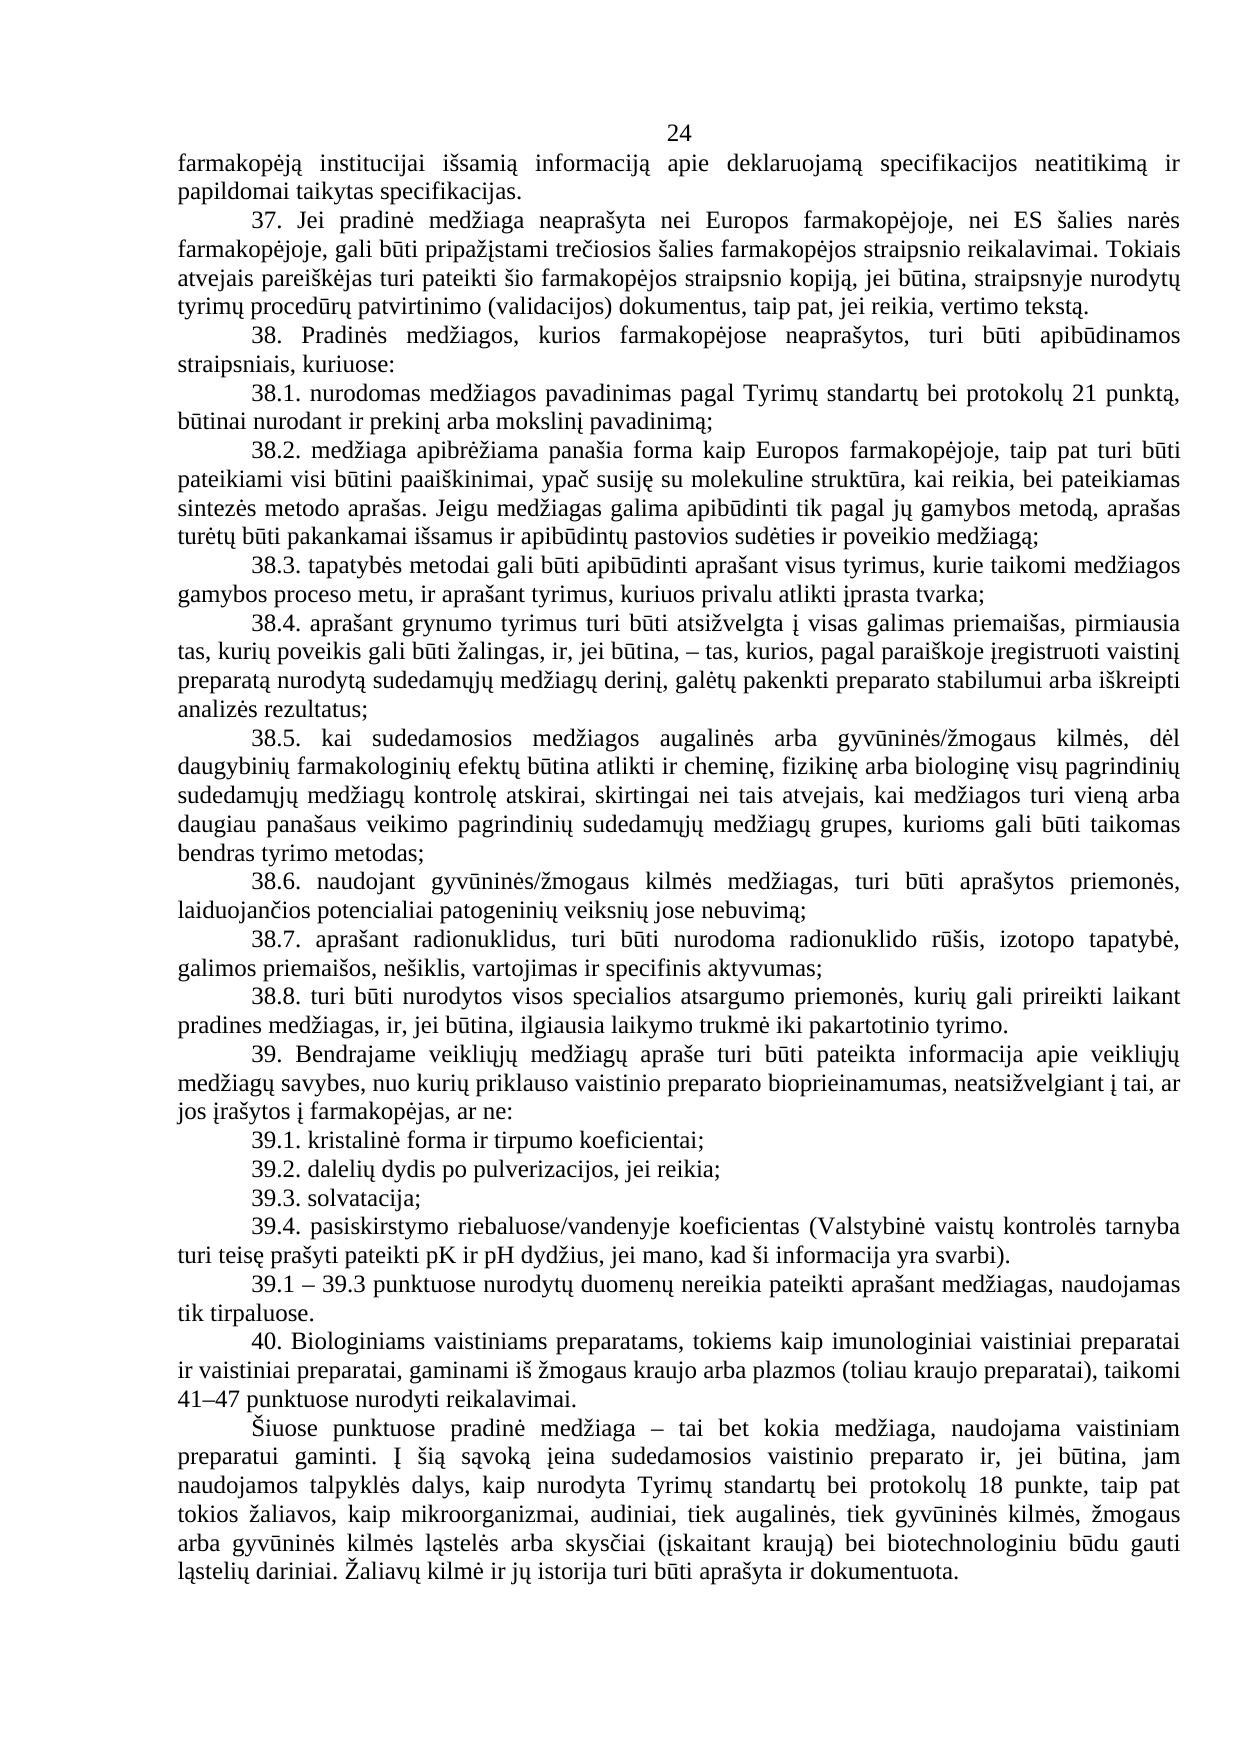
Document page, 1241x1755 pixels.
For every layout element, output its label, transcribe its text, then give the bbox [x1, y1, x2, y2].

text 38.2. medžiaga apibrėžiama panašia forma kaip Europos farmakopėjoje, taip pat turi būti pateikiami visi būtini paaiškinimai, ypač susiję su molekuline struktūra, kai reikia, bei pateikiamas sintezės metodo aprašas. Jeigu medžiagas galima apibūdinti tik pagal jų gamybos metodą, aprašas turėtų būti pakankamai išsamus ir apibūdintų pastovios sudėties ir poveikio medžiagą; [177, 435, 1181, 550]
text 38.1. nurodomas medžiagos pavadinimas pagal Tyrimų standartų bei protokolų 21 punktą, būtinai nurodant ir prekinį arba mokslinį pavadinimą; [177, 378, 1181, 435]
text 39.2. dalelių dydis po pulverizacijos, jei reikia; [177, 1154, 1181, 1183]
text 38.5. kai sudedamosios medžiagos augalinės arba gyvūninės/žmogaus kilmės, dėl daugybinių farmakologinių efektų būtina atlikti ir cheminę, fizikinę arba biologinę visų pagrindinių sudedamųjų medžiagų kontrolę atskirai, skirtingai nei tais atvejais, kai medžiagos turi vieną arba daugiau panašaus veikimo pagrindinių sudedamųjų medžiagų grupes, kurioms gali būti taikomas bendras tyrimo metodas; [177, 723, 1181, 866]
text Šiuose punktuose pradinė medžiaga – tai bet kokia medžiaga, naudojama vaistiniam preparatui gaminti. Į šią sąvoką įeina sudedamosios vaistinio preparato ir, jei būtina, jam naudojamos talpyklės dalys, kaip nurodyta Tyrimų standartų bei protokolų 18 punkte, taip pat tokios žaliavos, kaip mikroorganizmai, audiniai, tiek augalinės, tiek gyvūninės kilmės, žmogaus arba gyvūninės kilmės ląstelės arba skysčiai (įskaitant kraują) bei biotechnologiniu būdu gauti ląstelių dariniai. Žaliavų kilmė ir jų istorija turi būti aprašyta ir dokumentuota. [177, 1413, 1181, 1585]
text 39.1. kristalinė forma ir tirpumo koeficientai; [177, 1125, 1181, 1154]
text 38.4. aprašant grynumo tyrimus turi būti atsižvelgta į visas galimas priemaišas, pirmiausia tas, kurių poveikis gali būti žalingas, ir, jei būtina, – tas, kurios, pagal paraiškoje įregistruoti vaistinį preparatą nurodytą sudedamųjų medžiagų derinį, galėtų pakenkti preparato stabilumui arba iškreipti analizės rezultatus; [177, 608, 1181, 723]
text 38.7. aprašant radionuklidus, turi būti nurodoma radionuklido rūšis, izotopo tapatybė, galimos priemaišos, nešiklis, vartojimas ir specifinis aktyvumas; [177, 924, 1181, 981]
text 39.1 – 39.3 punktuose nurodytų duomenų nereikia pateikti aprašant medžiagas, naudojamas tik tirpaluose. [177, 1269, 1181, 1326]
text 38.3. tapatybės metodai gali būti apibūdinti aprašant visus tyrimus, kurie taikomi medžiagos gamybos proceso metu, ir aprašant tyrimus, kuriuos privalu atlikti įprasta tvarka; [177, 550, 1181, 608]
text 39.4. pasiskirstymo riebaluose/vandenyje koeficientas (Valstybinė vaistų kontrolės tarnyba turi teisę prašyti pateikti pK ir pH dydžius, jei mano, kad ši informacija yra svarbi). [177, 1211, 1181, 1269]
text farmakopėją institucijai išsamią informaciją apie deklaruojamą specifikacijos neatitikimą ir papildomai taikytas specifikacijas. [177, 148, 1181, 205]
text 39.3. solvatacija; [177, 1183, 1181, 1211]
text 38.6. naudojant gyvūninės/žmogaus kilmės medžiagas, turi būti aprašytos priemonės, laiduojančios potencialiai patogeninių veiksnių jose nebuvimą; [177, 866, 1181, 924]
text 38. Pradinės medžiagos, kurios farmakopėjose neaprašytos, turi būti apibūdinamos straipsniais, kuriuose: [177, 320, 1181, 378]
text 37. Jei pradinė medžiaga neaprašyta nei Europos farmakopėjoje, nei ES šalies narės farmakopėjoje, gali būti pripažįstami trečiosios šalies farmakopėjos straipsnio reikalavimai. Tokiais atvejais pareiškėjas turi pateikti šio farmakopėjos straipsnio kopiją, jei būtina, straipsnyje nurodytų tyrimų procedūrų patvirtinimo (validacijos) dokumentus, taip pat, jei reikia, vertimo tekstą. [177, 205, 1181, 320]
text 39. Bendrajame veikliųjų medžiagų apraše turi būti pateikta informacija apie veikliųjų medžiagų savybes, nuo kurių priklauso vaistinio preparato bioprieinamumas, neatsižvelgiant į tai, ar jos įrašytos į farmakopėjas, ar ne: [177, 1039, 1181, 1125]
text 38.8. turi būti nurodytos visos specialios atsargumo priemonės, kurių gali prireikti laikant pradines medžiagas, ir, jei būtina, ilgiausia laikymo trukmė iki pakartotinio tyrimo. [177, 981, 1181, 1039]
text 40. Biologiniams vaistiniams preparatams, tokiems kaip imunologiniai vaistiniai preparatai ir vaistiniai preparatai, gaminami iš žmogaus kraujo arba plazmos (toliau kraujo preparatai), taikomi 41–47 punktuose nurodyti reikalavimai. [177, 1326, 1181, 1413]
